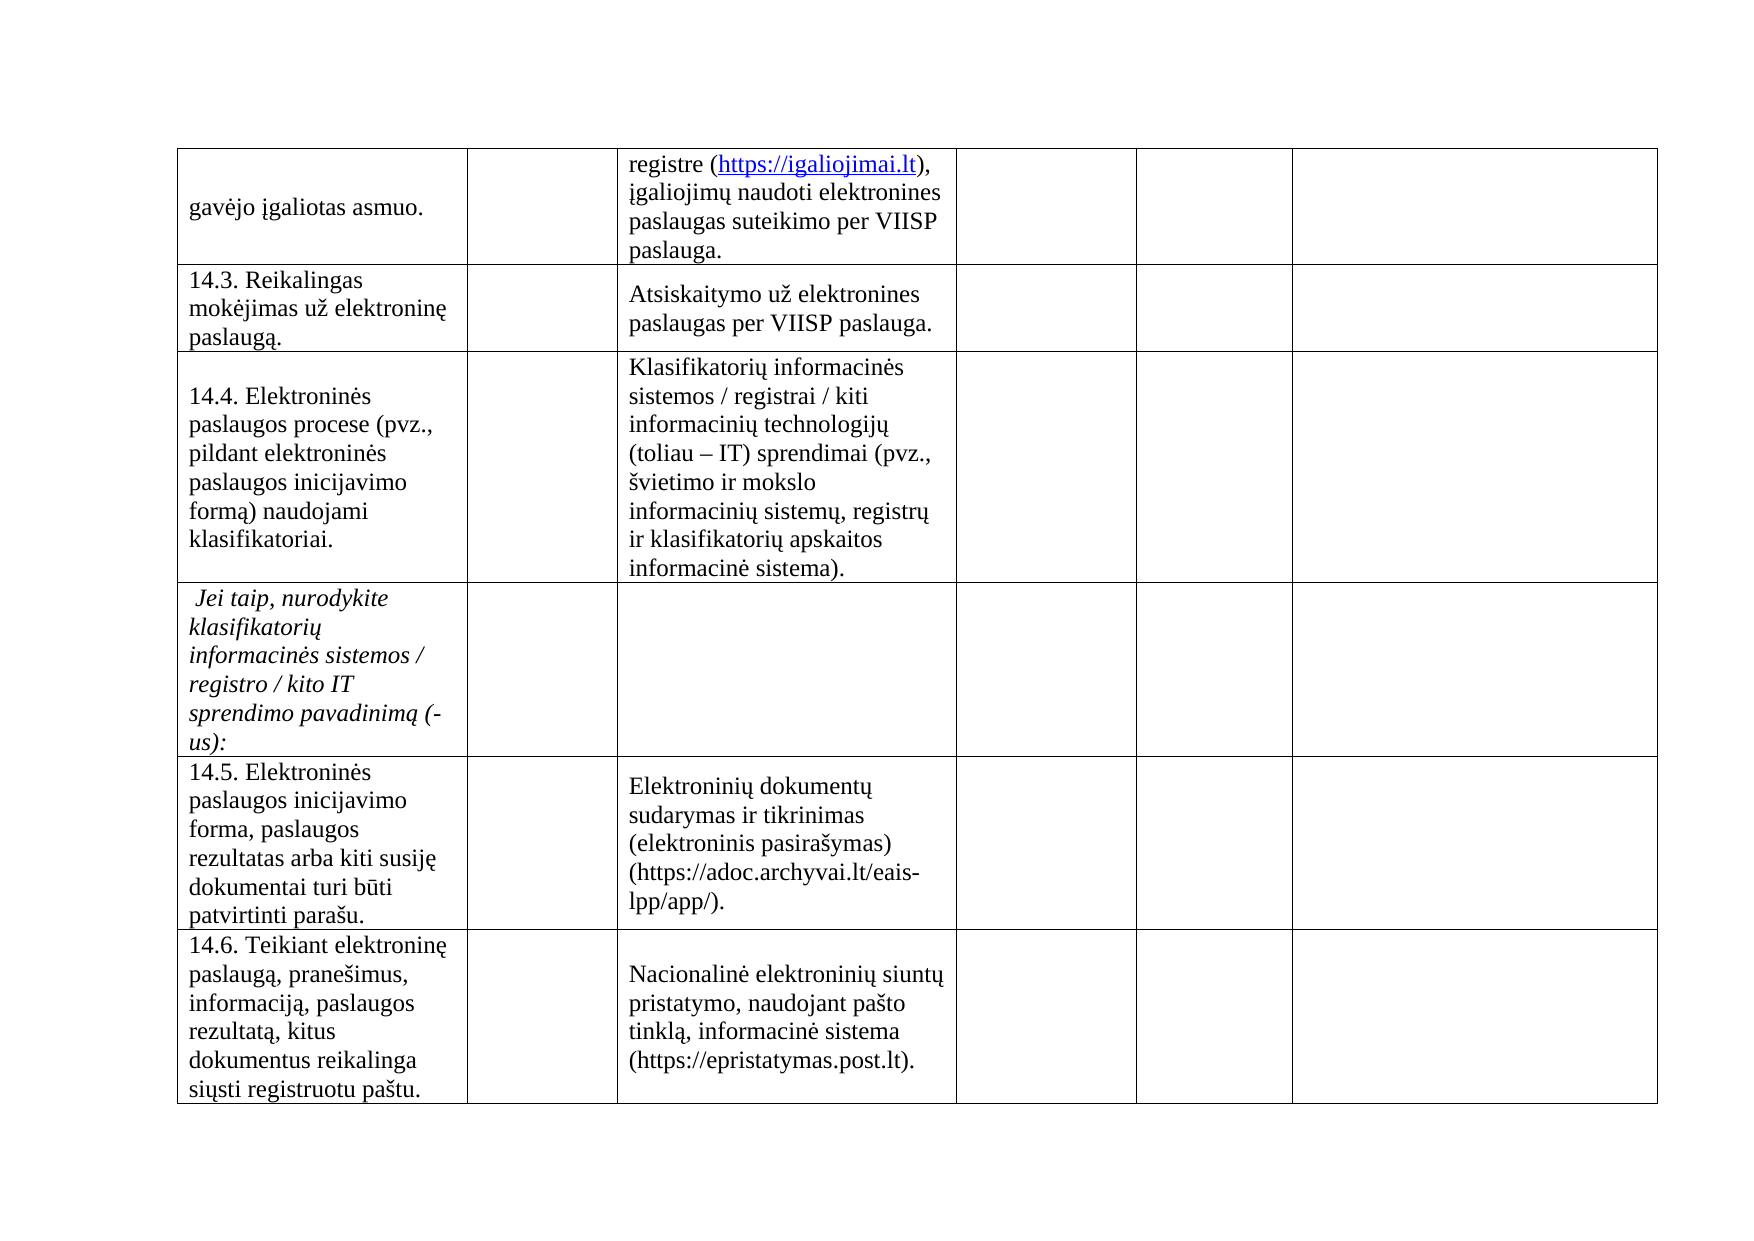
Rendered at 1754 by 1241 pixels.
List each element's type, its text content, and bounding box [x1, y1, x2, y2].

table_cell gavėjo įgaliotas asmuo. [178, 149, 467, 264]
table_cell [1137, 352, 1292, 582]
table_cell [1293, 265, 1657, 351]
table_cell [1137, 930, 1292, 1103]
table_cell [618, 583, 956, 756]
table_cell [468, 930, 617, 1103]
table_cell [957, 149, 1136, 264]
table_cell [1293, 930, 1657, 1103]
table_cell [957, 583, 1136, 756]
table_cell Klasifikatorių informacinės sistemos / registrai / kiti informacinių technologijų (toliau – IT) sprendimai (pvz., švietimo ir mokslo informacinių sistemų, registrų ir klasifikatorių apskaitos informacinė sistema). [618, 352, 956, 582]
table_cell Atsiskaitymo už elektronines paslaugas per VIISP paslauga. [618, 265, 956, 351]
table_cell 14.6. Teikiant elektroninę paslaugą, pranešimus, informaciją, paslaugos rezultatą, kitus dokumentus reikalinga siųsti registruotu paštu. [178, 930, 467, 1103]
table_cell [957, 757, 1136, 929]
table_cell 14.4. Elektroninės paslaugos procese (pvz., pildant elektroninės paslaugos inicijavimo formą) naudojami klasifikatoriai. [178, 352, 467, 582]
table_cell registre (https://igaliojimai.lt), įgaliojimų naudoti elektronines paslaugas suteikimo per VIISP paslauga. [618, 149, 956, 264]
table_cell [468, 583, 617, 756]
table_cell [468, 265, 617, 351]
table_cell [1293, 352, 1657, 582]
table_cell [468, 149, 617, 264]
table_cell [957, 930, 1136, 1103]
table_cell [468, 757, 617, 929]
table_cell 14.5. Elektroninės paslaugos inicijavimo forma, paslaugos rezultatas arba kiti susiję dokumentai turi būti patvirtinti parašu. [178, 757, 467, 929]
table_cell [1137, 757, 1292, 929]
table_cell Nacionalinė elektroninių siuntų pristatymo, naudojant pašto tinklą, informacinė sistema (https://epristatymas.post.lt). [618, 930, 956, 1103]
table_cell [1293, 583, 1657, 756]
table_cell [1137, 583, 1292, 756]
table_cell [1293, 757, 1657, 929]
table_cell 14.3. Reikalingas mokėjimas už elektroninę paslaugą. [178, 265, 467, 351]
table_cell [1137, 149, 1292, 264]
table_cell [957, 352, 1136, 582]
table_cell [468, 352, 617, 582]
table_cell Elektroninių dokumentų sudarymas ir tikrinimas (elektroninis pasirašymas) (https://adoc.archyvai.lt/eais-lpp/app/). [618, 757, 956, 929]
table_cell [1137, 265, 1292, 351]
table_cell [1293, 149, 1657, 264]
table_cell Jei taip, nurodykite klasifikatorių informacinės sistemos / registro / kito IT sprendimo pavadinimą (-us): [178, 583, 467, 756]
table_cell [957, 265, 1136, 351]
